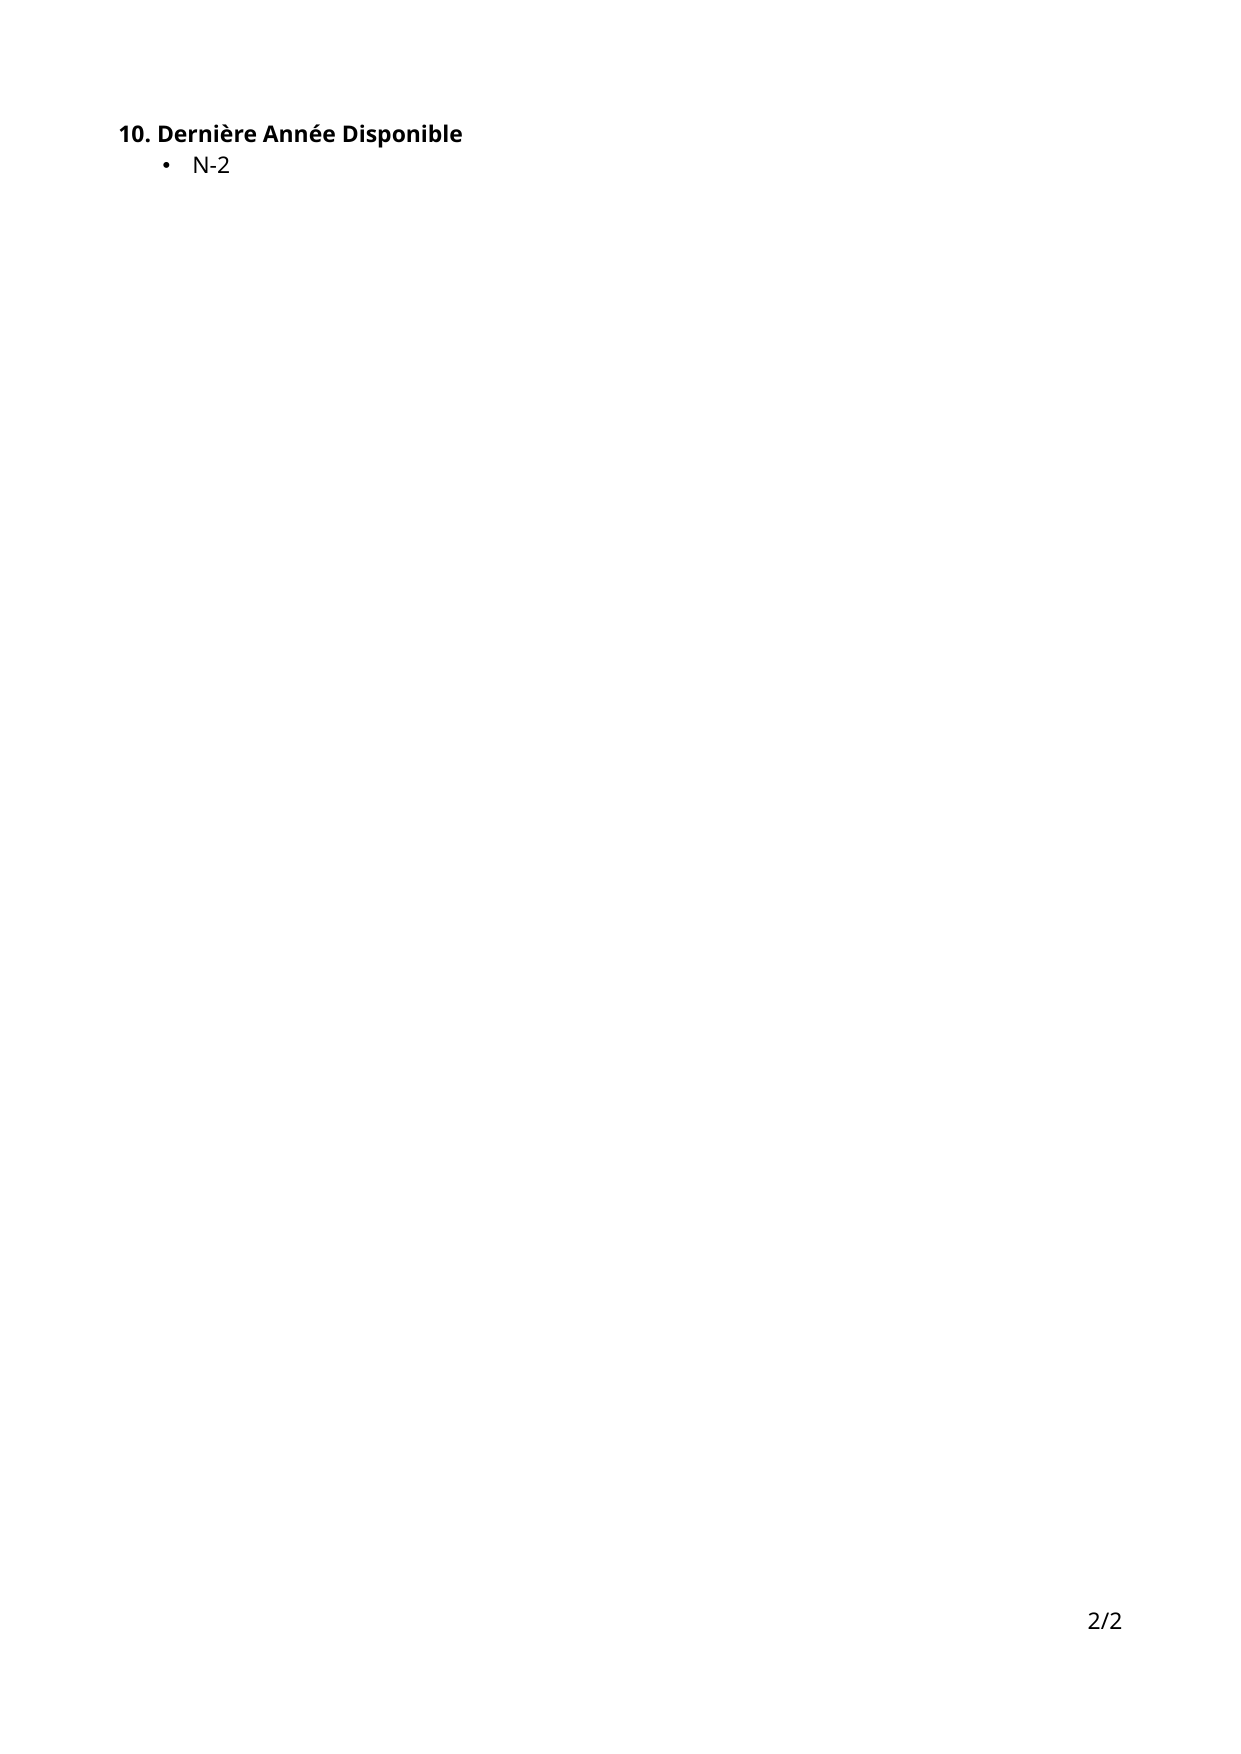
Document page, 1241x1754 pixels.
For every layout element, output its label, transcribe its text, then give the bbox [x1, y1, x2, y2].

list N-2 [162, 149, 1122, 181]
subtitle 10. Dernière Année Disponible [118, 118, 1122, 149]
